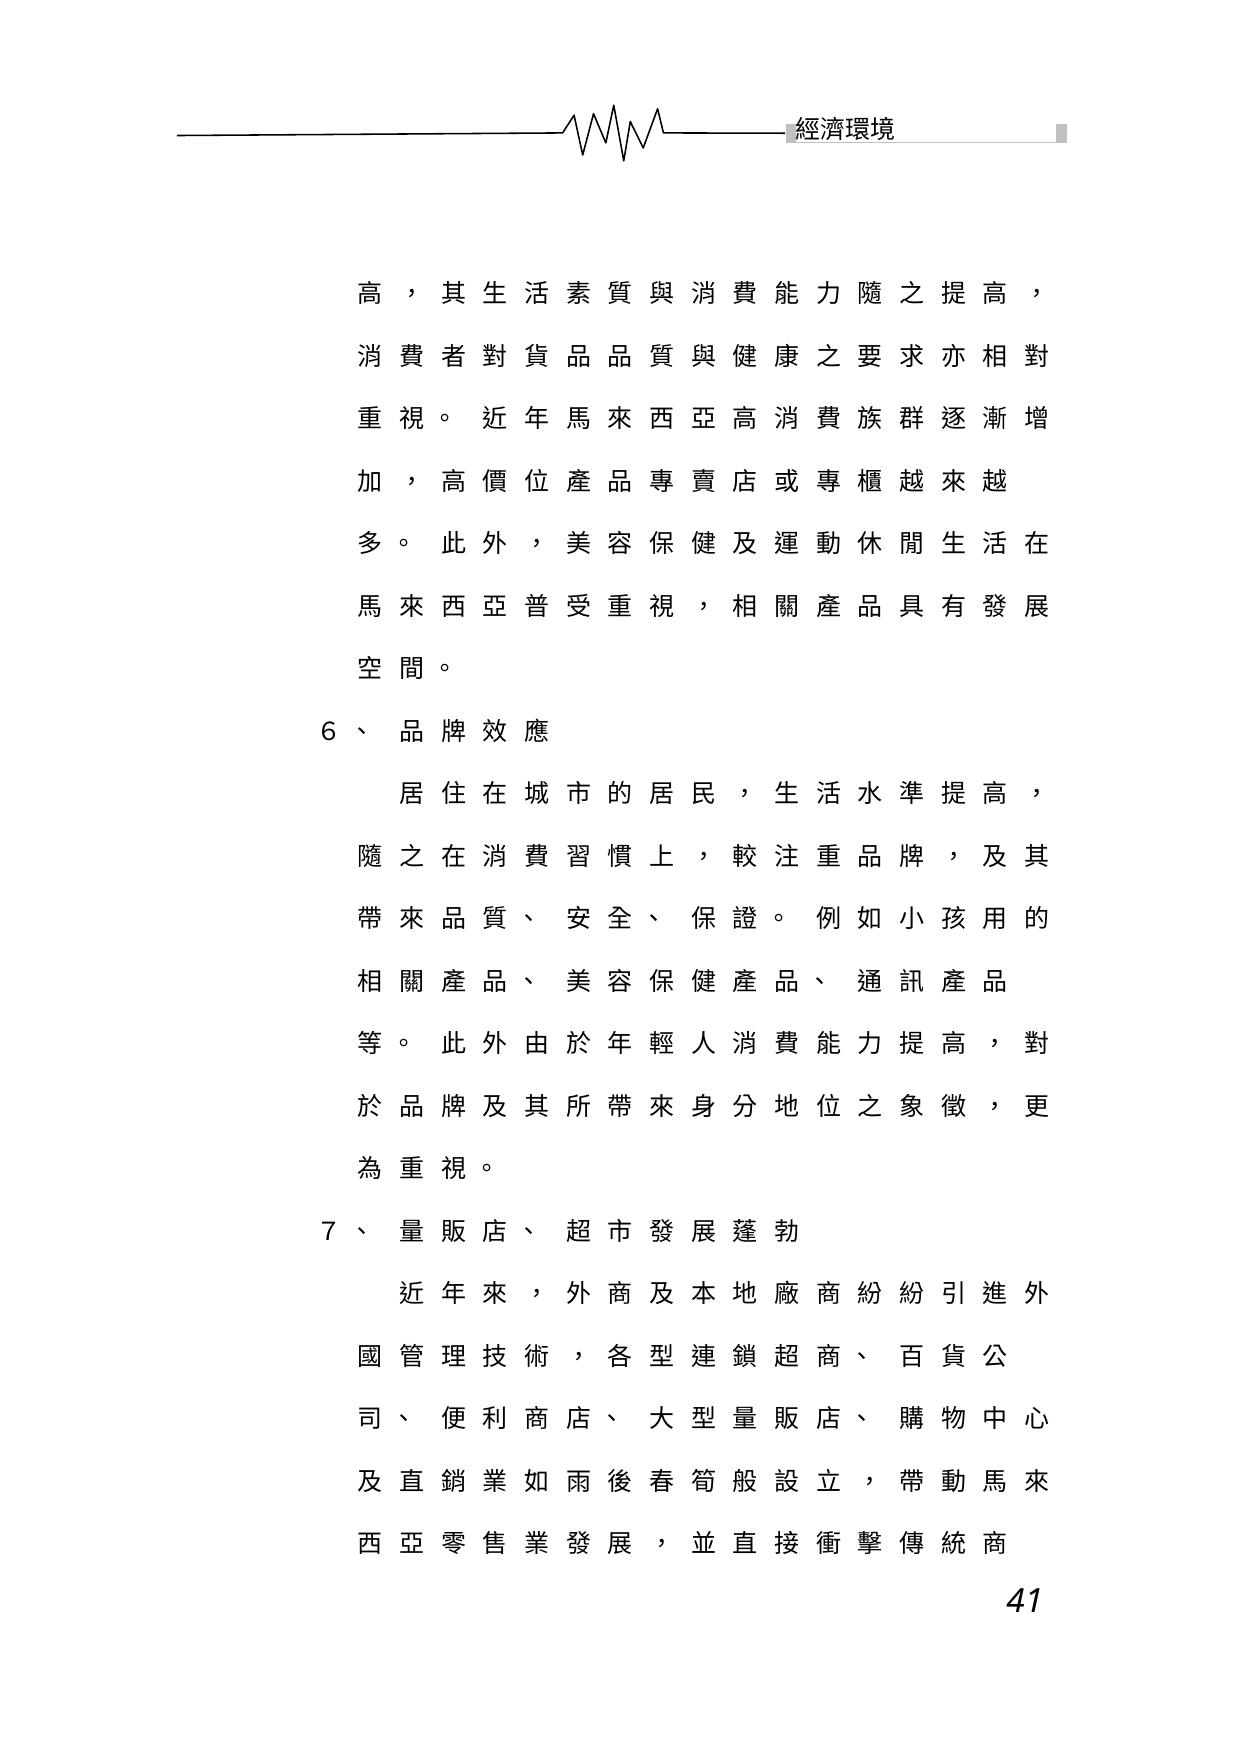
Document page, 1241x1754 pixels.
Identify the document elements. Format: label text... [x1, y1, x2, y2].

text ６、品牌效應 [281, 688, 1058, 750]
text 高，其生活素質與消費能力隨之提高，消費者對貨品品質與健康之要求亦相對重視。近年馬來西亞高消費族群逐漸增加，高價位產品專賣店或專櫃越來越多。此外，美容保健及運動休閒生活在馬來西亞普受重視，相關產品具有發展空間。 [330, 250, 1058, 688]
text 近年來，外商及本地廠商紛紛引進外國管理技術，各型連鎖超商、百貨公司、便利商店、大型量販店、購物中心及直銷業如雨後春筍般設立，帶動馬來西亞零售業發展，並直接衝擊傳統商 [330, 1250, 1058, 1563]
text ７、量販店、超市發展蓬勃 [281, 1188, 1058, 1250]
text 居住在城市的居民，生活水準提高，隨之在消費習慣上，較注重品牌，及其帶來品質、安全、保證。例如小孩用的相關產品、美容保健產品、通訊產品等。此外由於年輕人消費能力提高，對於品牌及其所帶來身分地位之象徵，更為重視。 [330, 750, 1058, 1188]
